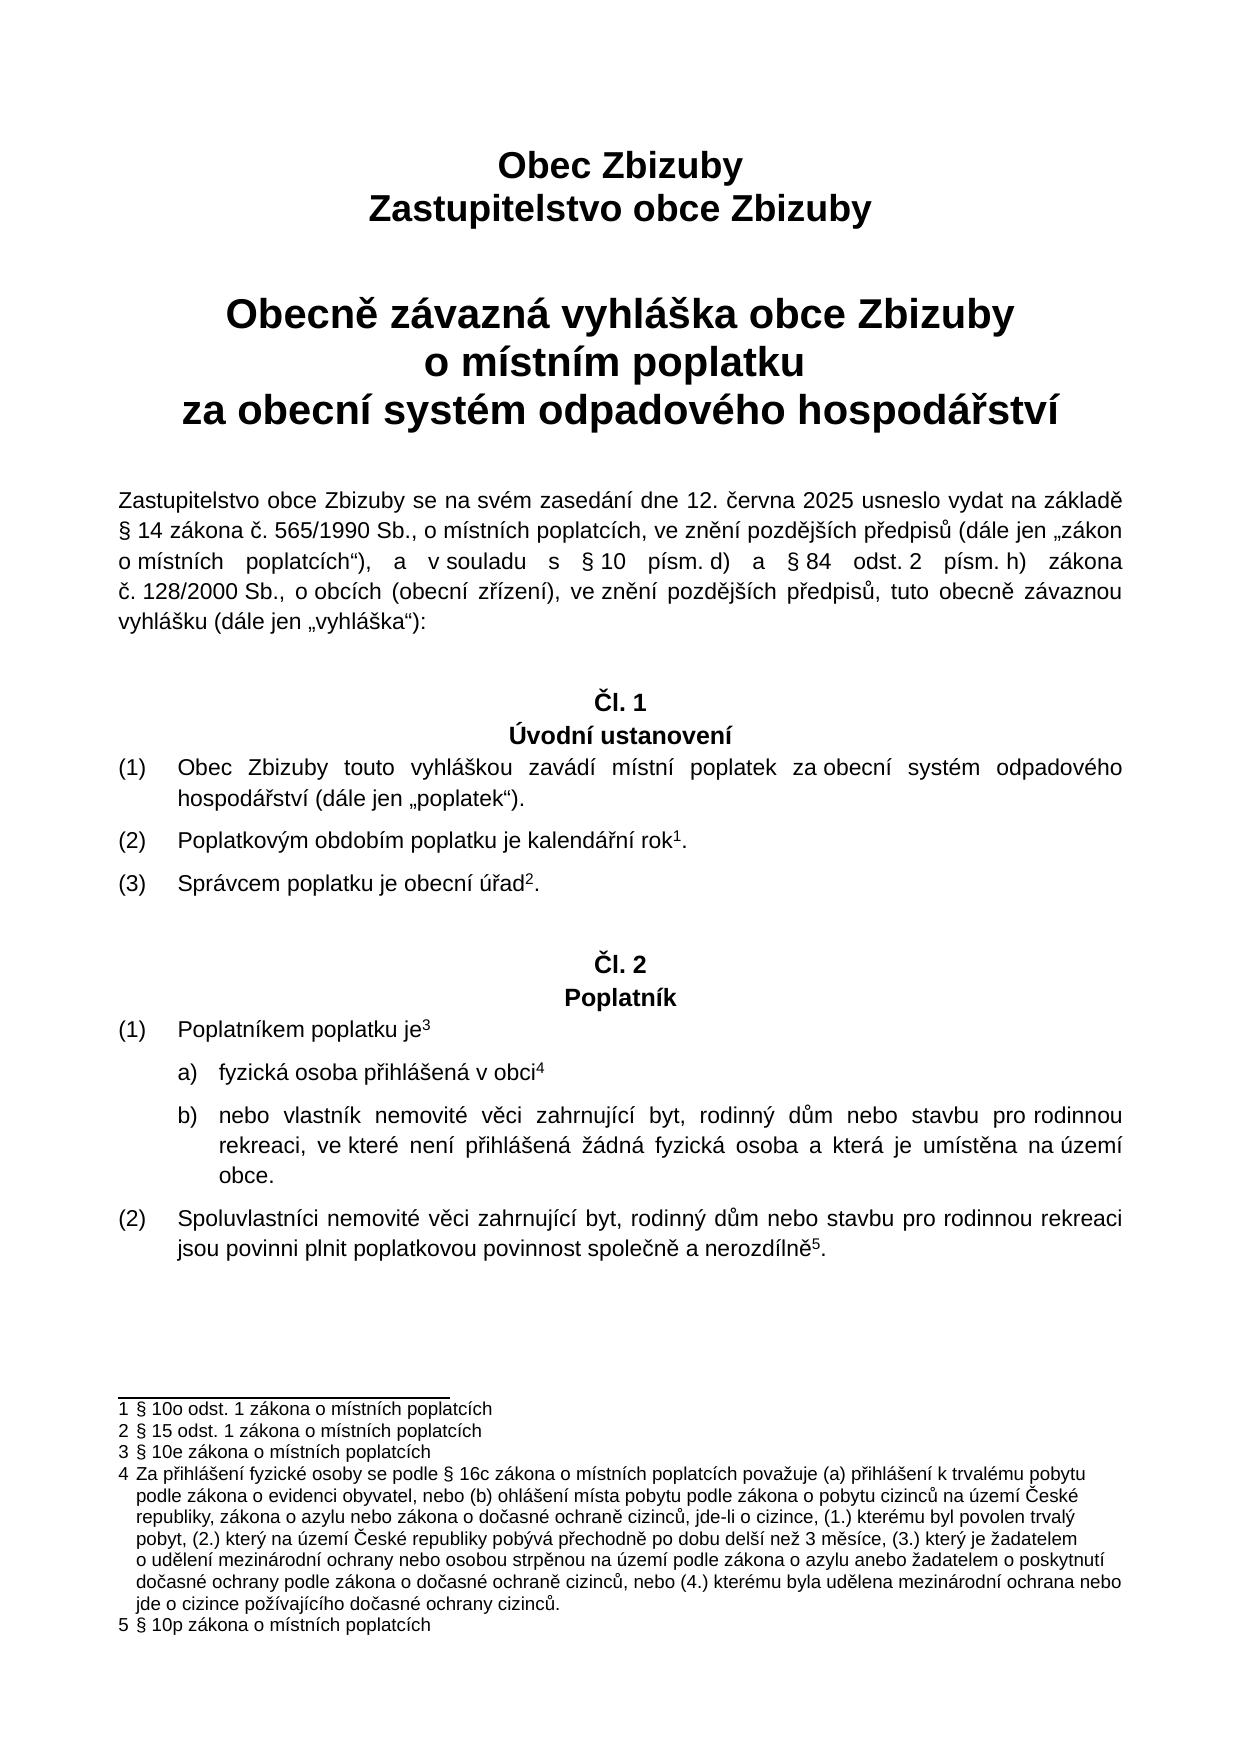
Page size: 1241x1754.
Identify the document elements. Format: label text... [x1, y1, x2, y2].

list § 10e zákona o místních poplatcích [118, 1441, 1122, 1463]
subtitle Čl. 1 Úvodní ustanovení [118, 688, 1122, 750]
list § 10p zákona o místních poplatcích [118, 1614, 1122, 1635]
text Obec Zbizuby Zastupitelstvo obce Zbizuby [118, 143, 1122, 229]
list Spoluvlastníci nemovité věci zahrnující byt, rodinný dům nebo stavbu pro rodinnou rekreaci jsou povinni plnit poplatkovou povinnost společně a nerozdílně. [118, 1205, 1122, 1261]
list fyzická osoba přihlášená v obci [177, 1059, 1122, 1085]
list Poplatníkem poplatku je [118, 1016, 1122, 1043]
subtitle za obecní systém odpadového hospodářství [118, 385, 1122, 433]
subtitle Obecně závazná vyhláška obce Zbizuby o místním poplatku [118, 289, 1122, 385]
list Poplatkovým obdobím poplatku je kalendářní rok. [118, 827, 1122, 854]
text Zastupitelstvo obce Zbizuby se na svém zasedání dne 12. června 2025 usneslo vydat na základě § 14 zákona č. 565/1990 Sb., o místních poplatcích, ve znění pozdějších předpisů (dále jen „zákon o místních poplatcích“), a v souladu s § 10 písm. d) a § 84 odst. 2 písm. h) zákona č. 128/2000 Sb., o obcích (obecní zřízení), ve znění pozdějších předpisů, tuto obecně závaznou vyhlášku (dále jen „vyhláška“): [118, 487, 1122, 634]
list Za přihlášení fyzické osoby se podle § 16c zákona o místních poplatcích považuje (a) přihlášení k trvalému pobytu podle zákona o evidenci obyvatel, nebo (b) ohlášení místa pobytu podle zákona o pobytu cizinců na území České republiky, zákona o azylu nebo zákona o dočasné ochraně cizinců, jde-li o cizince, (1.) kterému byl povolen trvalý pobyt, (2.) který na území České republiky pobývá přechodně po dobu delší než 3 měsíce, (3.) který je žadatelem o udělení mezinárodní ochrany nebo osobou strpěnou na území podle zákona o azylu anebo žadatelem o poskytnutí dočasné ochrany podle zákona o dočasné ochraně cizinců, nebo (4.) kterému byla udělena mezinárodní ochrana nebo jde o cizince požívajícího dočasné ochrany cizinců. [118, 1463, 1122, 1614]
subtitle Čl. 2 Poplatník [118, 950, 1122, 1012]
list Obec Zbizuby touto vyhláškou zavádí místní poplatek za obecní systém odpadového hospodářství (dále jen „poplatek“). [118, 754, 1122, 811]
list nebo vlastník nemovité věci zahrnující byt, rodinný dům nebo stavbu pro rodinnou rekreaci, ve které není přihlášená žádná fyzická osoba a která je umístěna na území obce. [177, 1102, 1122, 1188]
list § 10o odst. 1 zákona o místních poplatcích [118, 1398, 1122, 1420]
list Správcem poplatku je obecní úřad. [118, 870, 1122, 896]
list § 15 odst. 1 zákona o místních poplatcích [118, 1420, 1122, 1441]
